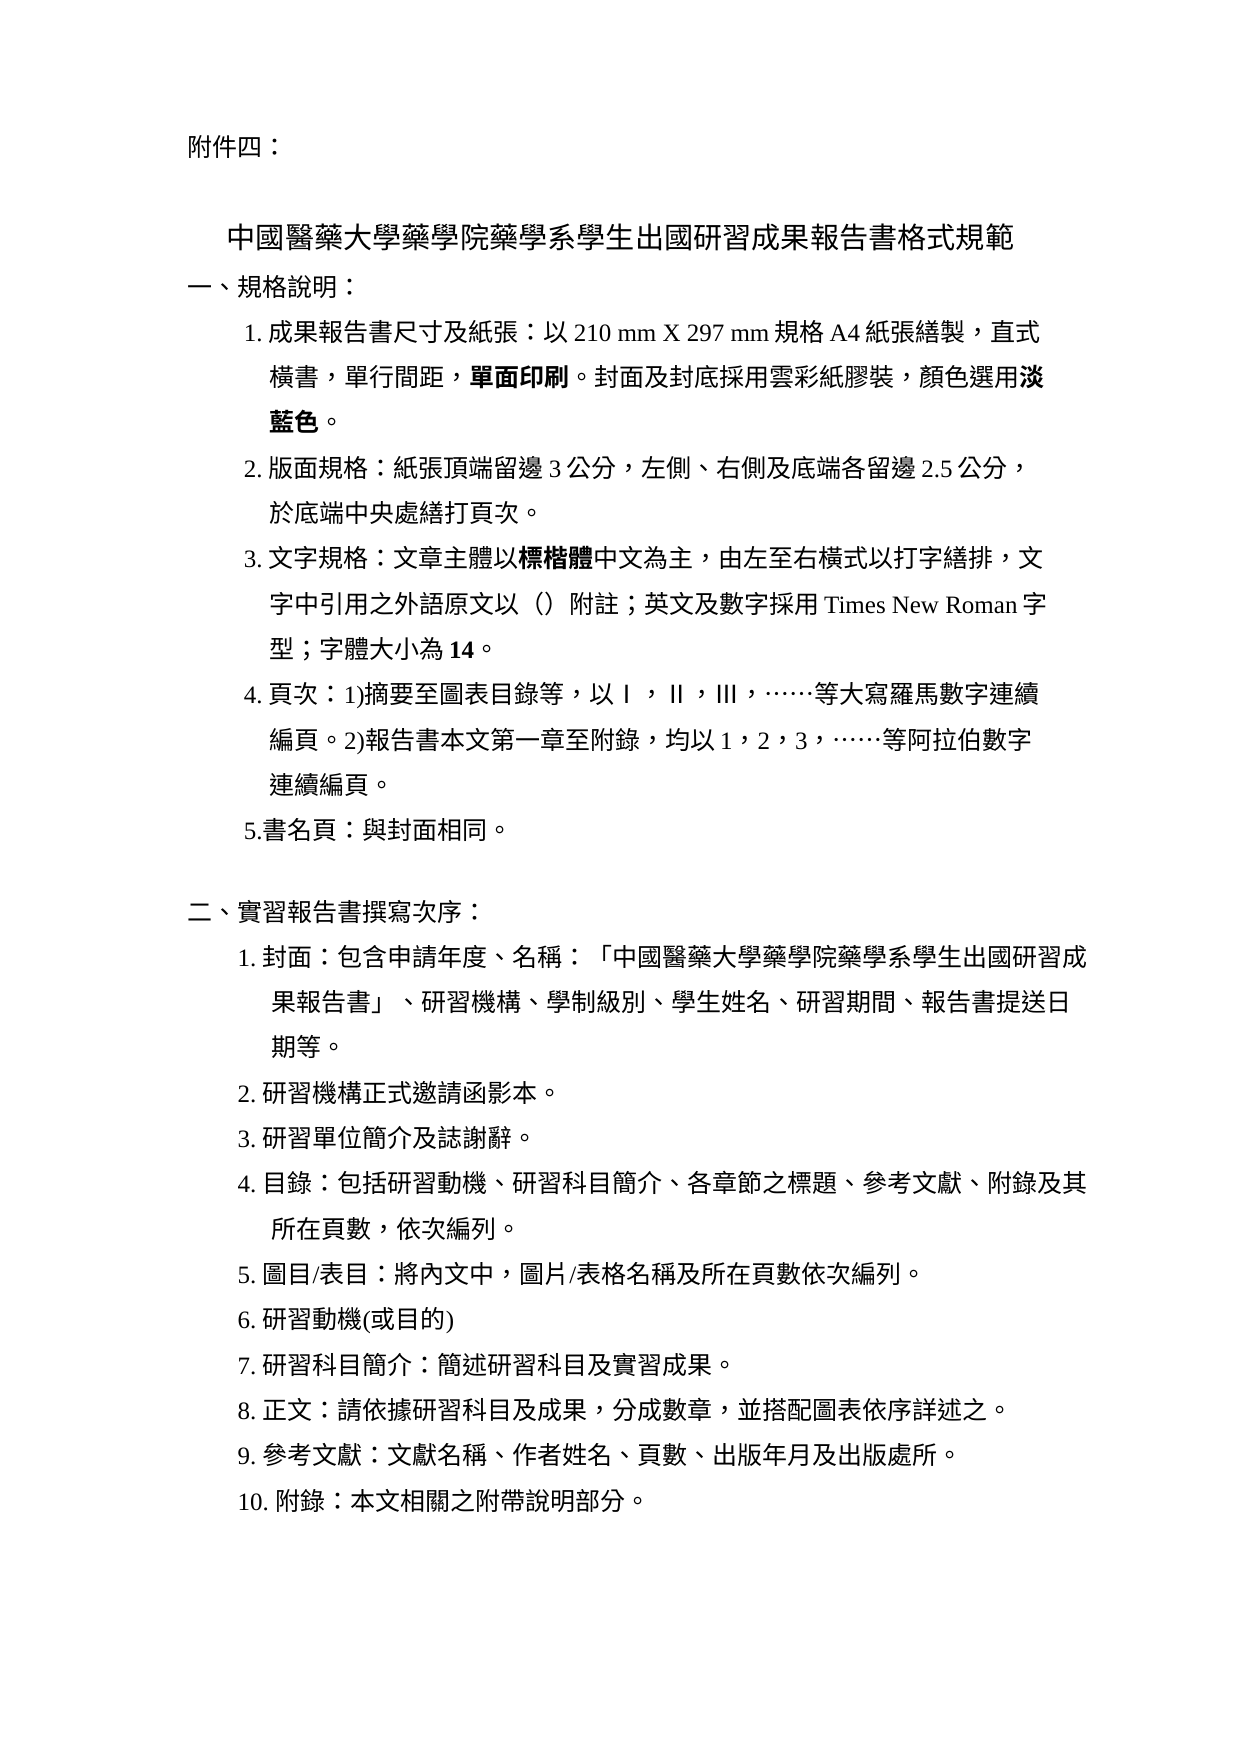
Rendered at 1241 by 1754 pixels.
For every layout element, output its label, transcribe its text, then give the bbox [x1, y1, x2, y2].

text 二、實習報告書撰寫次序： [187, 892, 1096, 928]
text 9. 參考文獻：文獻名稱、作者姓名、頁數、出版年月及出版處所。 [237, 1436, 1096, 1472]
text 3. 研習單位簡介及誌謝辭。 [237, 1118, 1096, 1155]
text 3. 文字規格：文章主體以標楷體中文為主，由左至右橫式以打字繕排，文字中引用之外語原文以（）附註；英文及數字採用Times New Roman字型；字體大小為14。 [243, 539, 1053, 666]
text 2. 版面規格：紙張頂端留邊3公分，左側、右側及底端各留邊2.5公分，於底端中央處繕打頁次。 [243, 448, 1053, 530]
text 7. 研習科目簡介：簡述研習科目及實習成果。 [237, 1345, 1096, 1381]
text 2. 研習機構正式邀請函影本。 [237, 1073, 1096, 1109]
text 8. 正文：請依據研習科目及成果，分成數章，並搭配圖表依序詳述之。 [237, 1390, 1096, 1427]
text 一、規格說明： [187, 267, 1053, 303]
text 6. 研習動機(或目的) [237, 1300, 1096, 1336]
text 1. 成果報告書尺寸及紙張：以210 mm X 297 mm規格A4紙張繕製，直式橫書，單行間距，單面印刷。封面及封底採用雲彩紙膠裝，顏色選用淡藍色。 [243, 312, 1053, 439]
text 1. 封面：包含申請年度、名稱：「中國醫藥大學藥學院藥學系學生出國研習成果報告書」、研習機構、學制級別、學生姓名、研習期間、報告書提送日期等。 [237, 937, 1096, 1064]
text 10. 附錄：本文相關之附帶說明部分。 [237, 1481, 1096, 1517]
text 4. 目錄：包括研習動機、研習科目簡介、各章節之標題、參考文獻、附錄及其所在頁數，依次編列。 [237, 1164, 1096, 1245]
text 中國醫藥大學藥學院藥學系學生出國研習成果報告書格式規範 [187, 214, 1053, 256]
text 4. 頁次：1)摘要至圖表目錄等，以Ⅰ，Ⅱ，Ⅲ，……等大寫羅馬數字連續編頁。2)報告書本文第一章至附錄，均以1，2，3，……等阿拉伯數字連續編頁。 [243, 675, 1053, 802]
text 5. 圖目/表目：將內文中，圖片/表格名稱及所在頁數依次編列。 [237, 1254, 1096, 1291]
text 5.書名頁：與封面相同。 [243, 811, 1053, 847]
text 附件四： [187, 127, 1053, 163]
